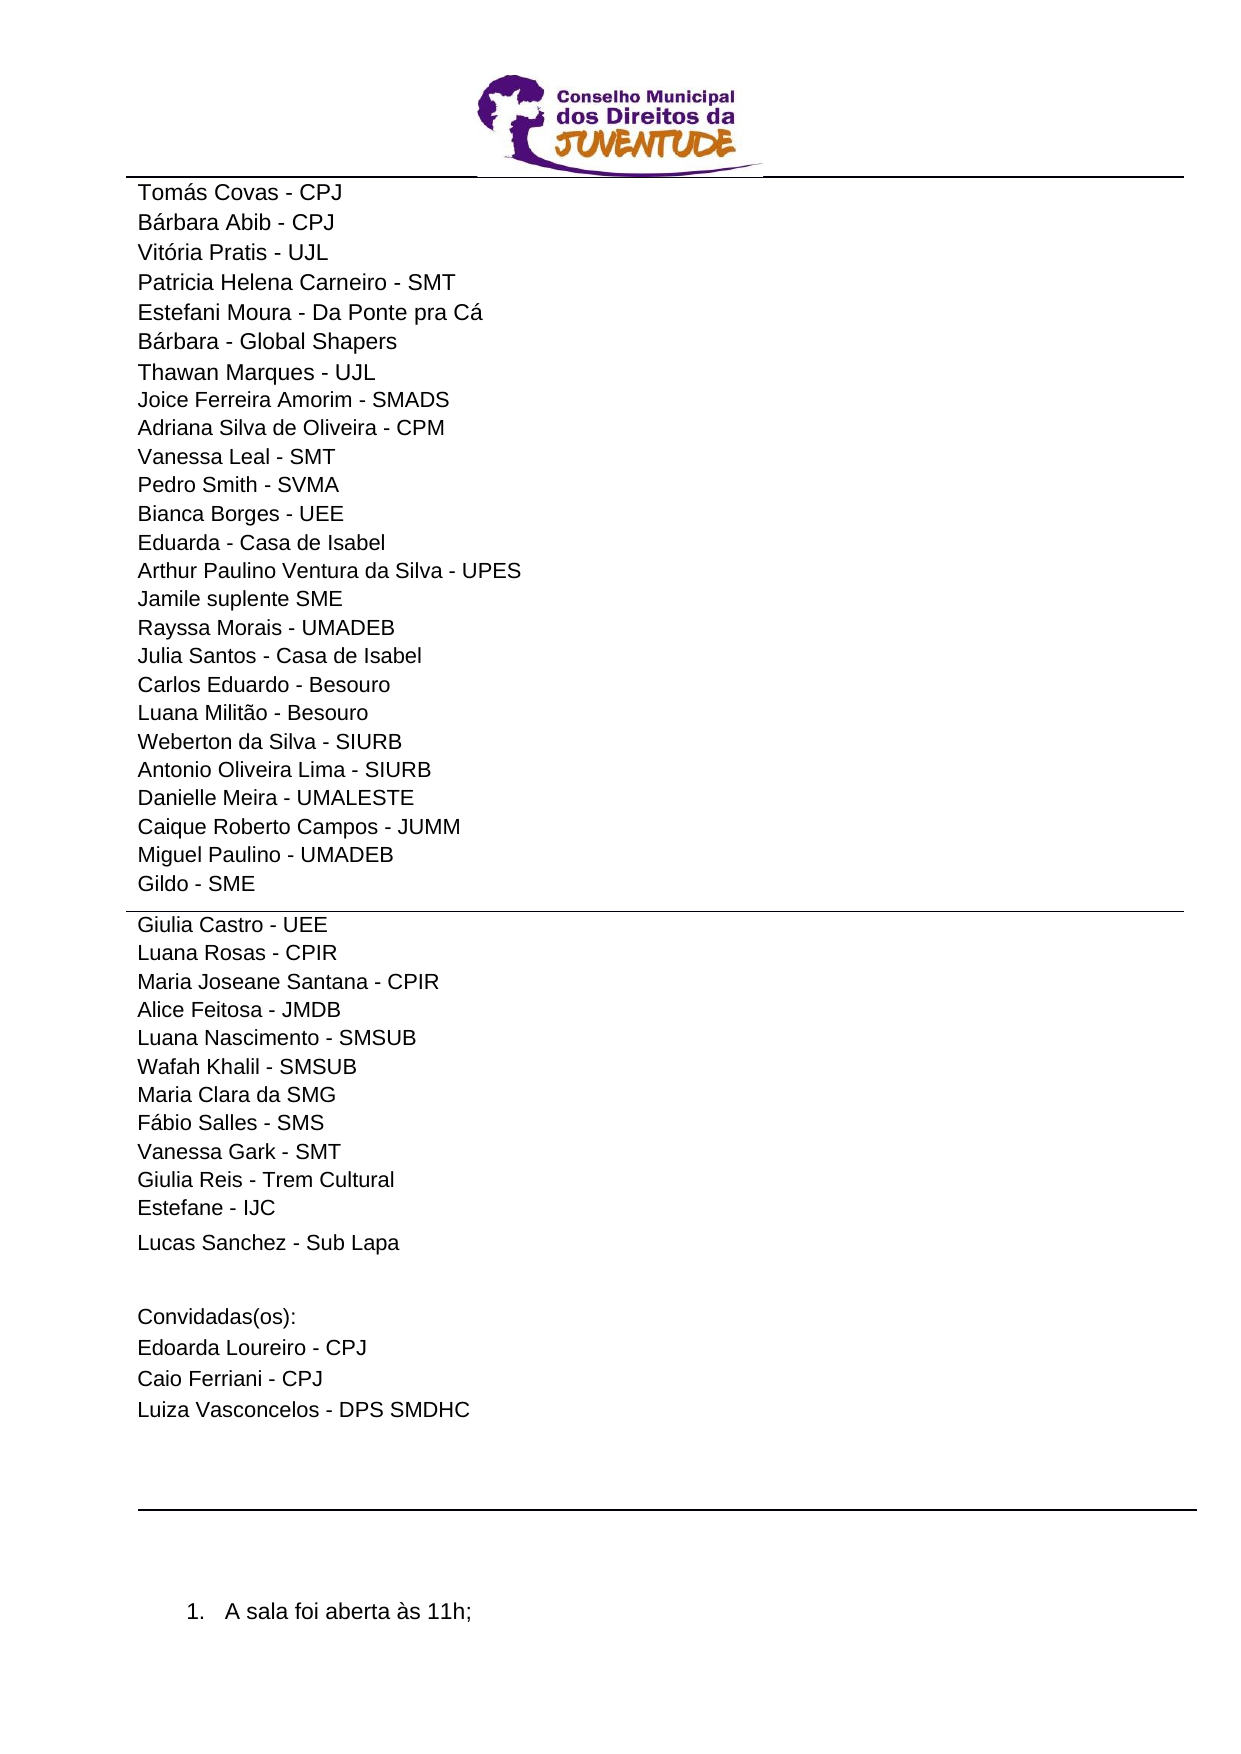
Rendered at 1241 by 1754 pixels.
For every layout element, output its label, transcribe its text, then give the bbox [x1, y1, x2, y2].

text Wafah Khalil - SMSUB [137, 1053, 1089, 1079]
text Maria Joseane Santana - CPIR [137, 968, 1089, 994]
text Vanessa Gark - SMT [137, 1138, 1089, 1164]
text Estefane - IJC [137, 1195, 1089, 1220]
text Luana Rosas - CPIR [137, 940, 1089, 965]
text Giulia Castro - UEE [137, 912, 1089, 937]
text Edoarda Loureiro - CPJ [137, 1335, 1089, 1360]
text Maria Clara da SMG [137, 1082, 1089, 1107]
text Convidadas(os): [137, 1304, 1089, 1329]
text Giulia Reis - Trem Cultural [137, 1167, 1089, 1192]
text Alice Feitosa - JMDB [137, 997, 1089, 1022]
text Luiza Vasconcelos - DPS SMDHC [137, 1397, 1089, 1422]
table_cell Tomás Covas - CPJ Bárbara Abib - CPJ Vitória Pratis - UJL Patricia Helena Carneiro - SMT Estefani Moura - Da Ponte pra Cá Bárbara - Global Shapers Thawan Marques - UJL Joice Ferreira Amorim - SMADS Adriana Silva de Oliveira - CPM Vanessa Leal - SMT Pedro Smith - SVMA Bianca Borges - UEE Eduarda - Casa de Isabel Arthur Paulino Ventura da Silva - UPES Jamile suplente SME Rayssa Morais - UMADEB Julia Santos - Casa de Isabel Carlos Eduardo - Besouro Luana Militão - Besouro Weberton da Silva - SIURB Antonio Oliveira Lima - SIURB Danielle Meira - UMALESTE Caique Roberto Campos - JUMM Miguel Paulino - UMADEB Gildo - SME [126, 178, 843, 911]
text Luana Nascimento - SMSUB [137, 1025, 1089, 1050]
list A sala foi aberta às 11h; [186, 1598, 1089, 1624]
table_cell [843, 178, 1183, 911]
text Fábio Salles - SMS [137, 1110, 1089, 1135]
text Lucas Sanchez - Sub Lapa [137, 1223, 1089, 1258]
text Caio Ferriani - CPJ [137, 1366, 1089, 1391]
